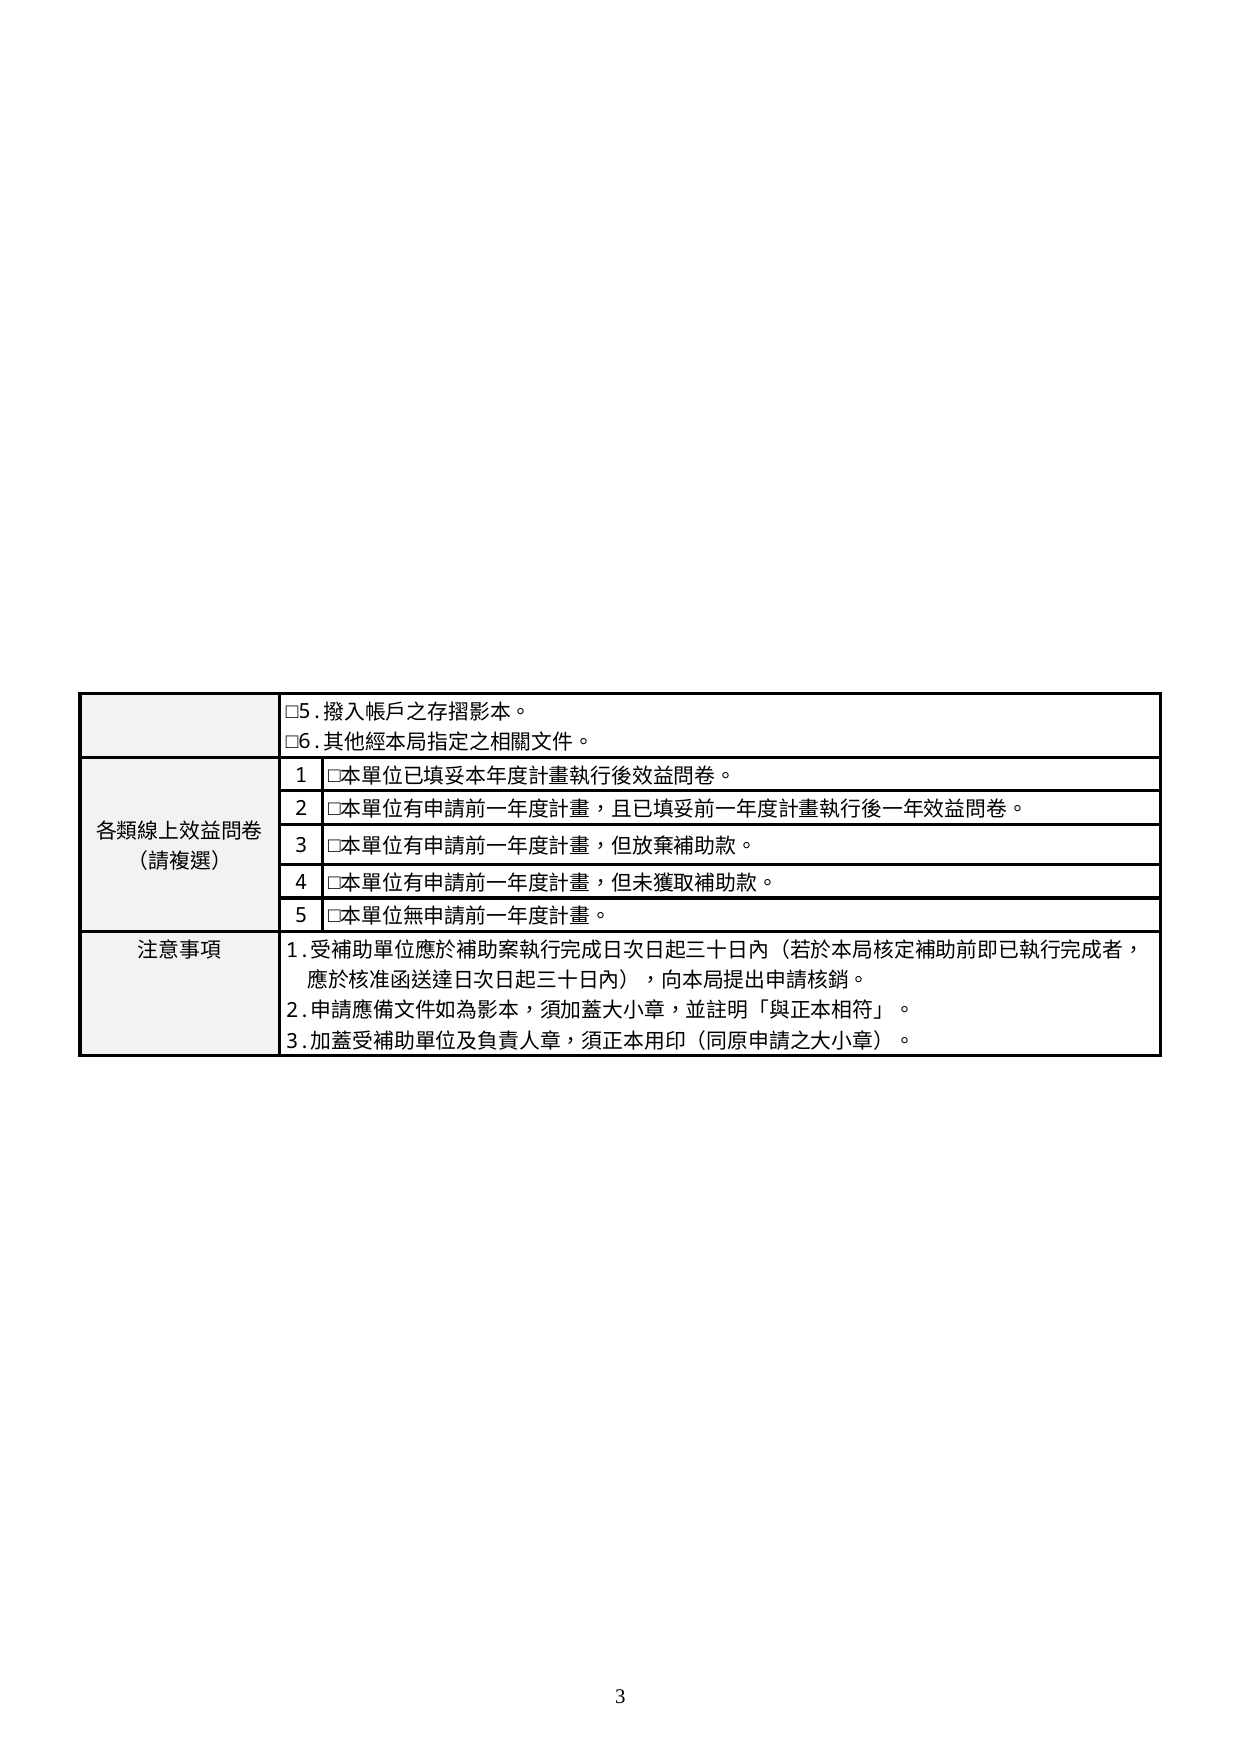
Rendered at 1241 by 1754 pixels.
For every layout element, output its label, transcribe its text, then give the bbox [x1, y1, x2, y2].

table_cell □5.撥入帳戶之存摺影本。 □6.其他經本局指定之相關文件。 [281, 695, 1159, 756]
table_cell 5 [281, 900, 321, 930]
table_cell 4 [281, 866, 321, 896]
table_cell [82, 695, 278, 756]
table_cell 1.受補助單位應於補助案執行完成日次日起三十日內（若於本局核定補助前即已執行完成者，應於核准函送達日次日起三十日內），向本局提出申請核銷。 2.申請應備文件如為影本，須加蓋大小章，並註明「與正本相符」。 3.加蓋受補助單位及負責人章，須正本用印（同原申請之大小章）。 [281, 933, 1159, 1054]
table_cell 2 [281, 792, 321, 823]
table_cell □本單位無申請前一年度計畫。 [324, 900, 1159, 930]
table_cell 3 [281, 826, 321, 863]
table_cell 各類線上效益問卷（請複選） [82, 759, 278, 930]
table_cell 1 [281, 759, 321, 789]
table_cell □本單位有申請前一年度計畫，但放棄補助款。 [324, 826, 1159, 863]
table_cell □本單位已填妥本年度計畫執行後效益問卷。 [324, 759, 1159, 789]
table_cell □本單位有申請前一年度計畫，但未獲取補助款。 [324, 866, 1159, 896]
table_cell 注意事項 [82, 933, 278, 1054]
table_cell □本單位有申請前一年度計畫，且已填妥前一年度計畫執行後一年效益問卷。 [324, 792, 1159, 823]
